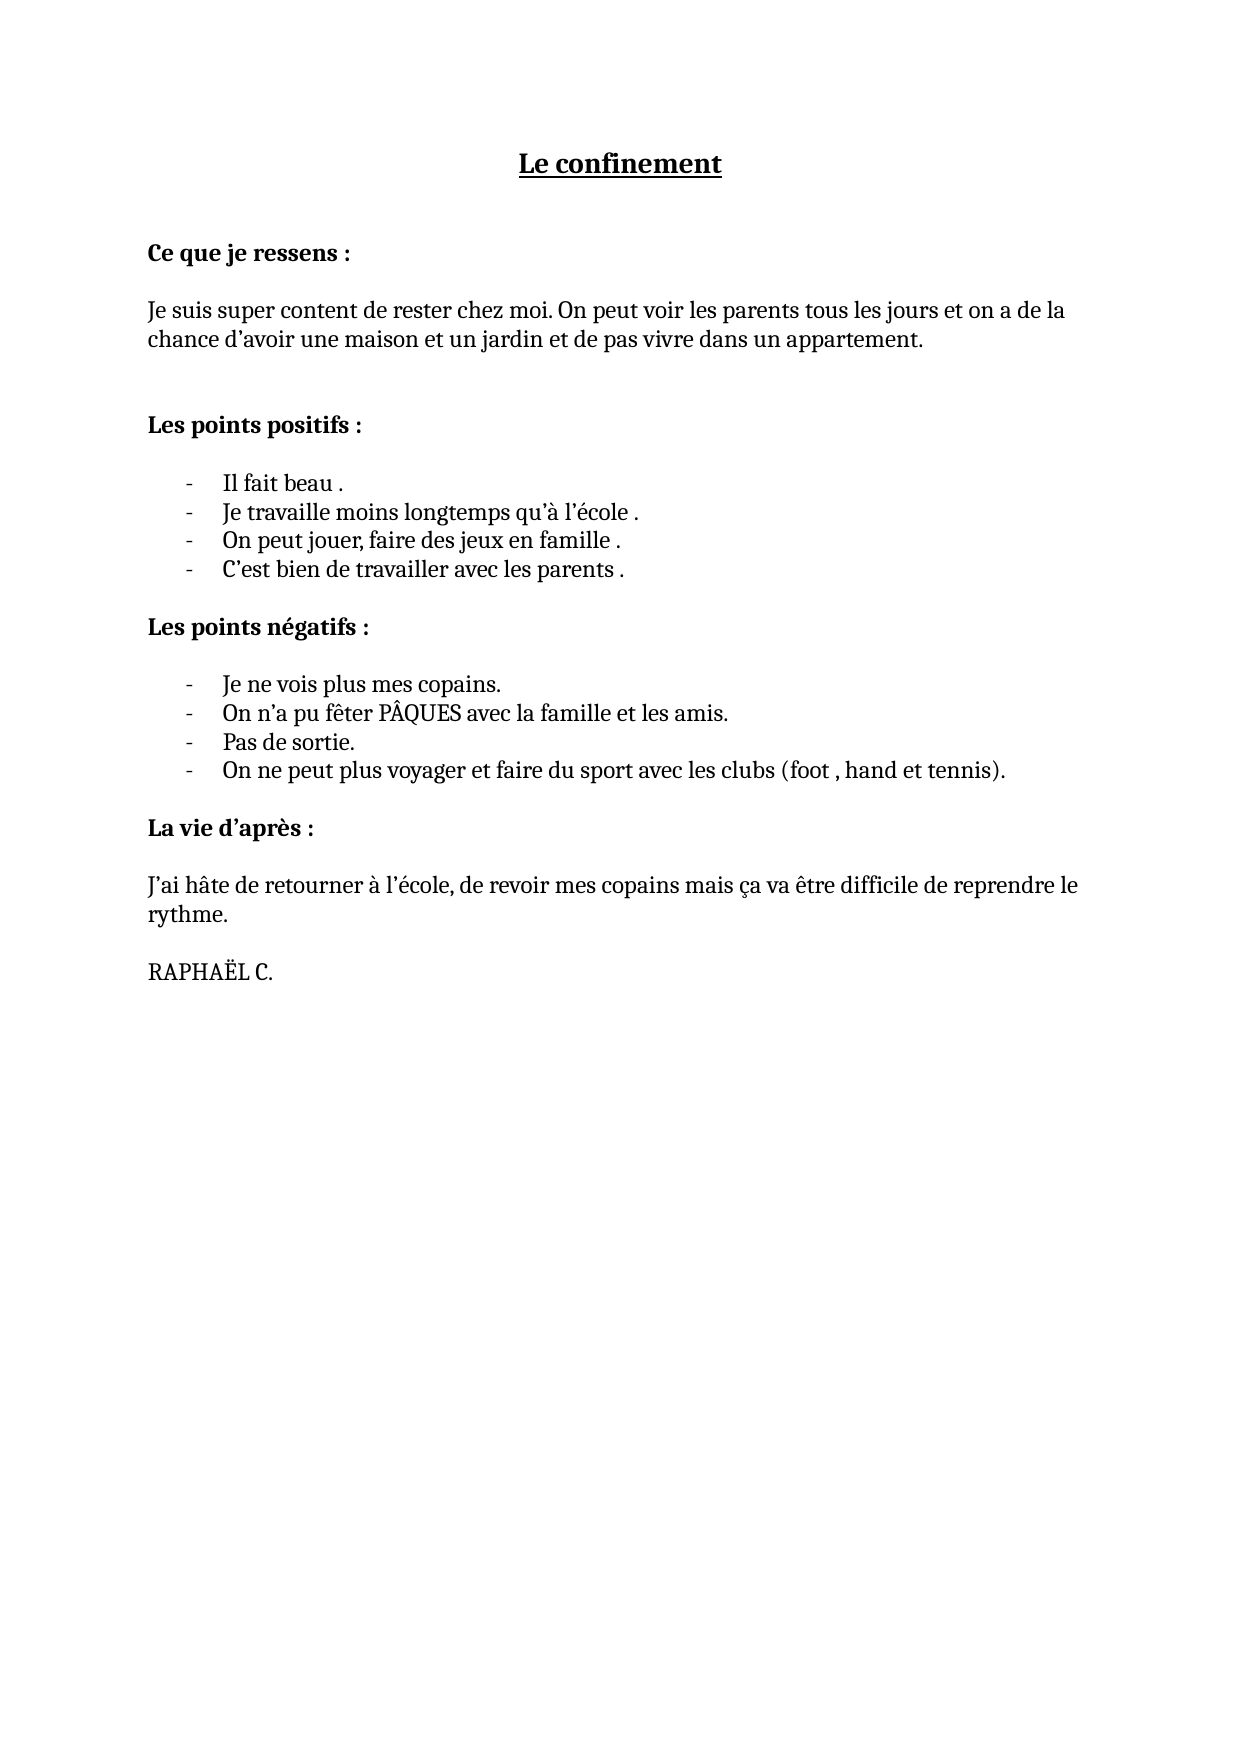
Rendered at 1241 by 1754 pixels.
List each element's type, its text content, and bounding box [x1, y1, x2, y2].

text Ce que je ressens : [148, 239, 1093, 267]
list On peut jouer, faire des jeux en famille . [185, 526, 1093, 555]
list Pas de sortie. [185, 727, 1093, 756]
list Il fait beau . [185, 469, 1093, 497]
text J’ai hâte de retourner à l’école, de revoir mes copains mais ça va être difficile de reprendre le rythme. [148, 871, 1093, 929]
list C’est bien de travailler avec les parents . [185, 555, 1093, 584]
text La vie d’après : [148, 814, 1093, 842]
list On ne peut plus voyager et faire du sport avec les clubs (foot , hand et tennis). [185, 756, 1093, 785]
text RAPHAËL C. [148, 957, 1093, 986]
text Les points négatifs : [148, 612, 1093, 641]
list On n’a pu fêter PÂQUES avec la famille et les amis. [185, 699, 1093, 727]
text Je suis super content de rester chez moi. On peut voir les parents tous les jours et on a de la chance d’avoir une maison et un jardin et de pas vivre dans un appartement. [148, 296, 1093, 354]
text Le confinement [148, 148, 1093, 181]
text Les points positifs : [148, 411, 1093, 440]
list Je ne vois plus mes copains. [185, 670, 1093, 699]
list Je travaille moins longtemps qu’à l’école . [185, 497, 1093, 526]
